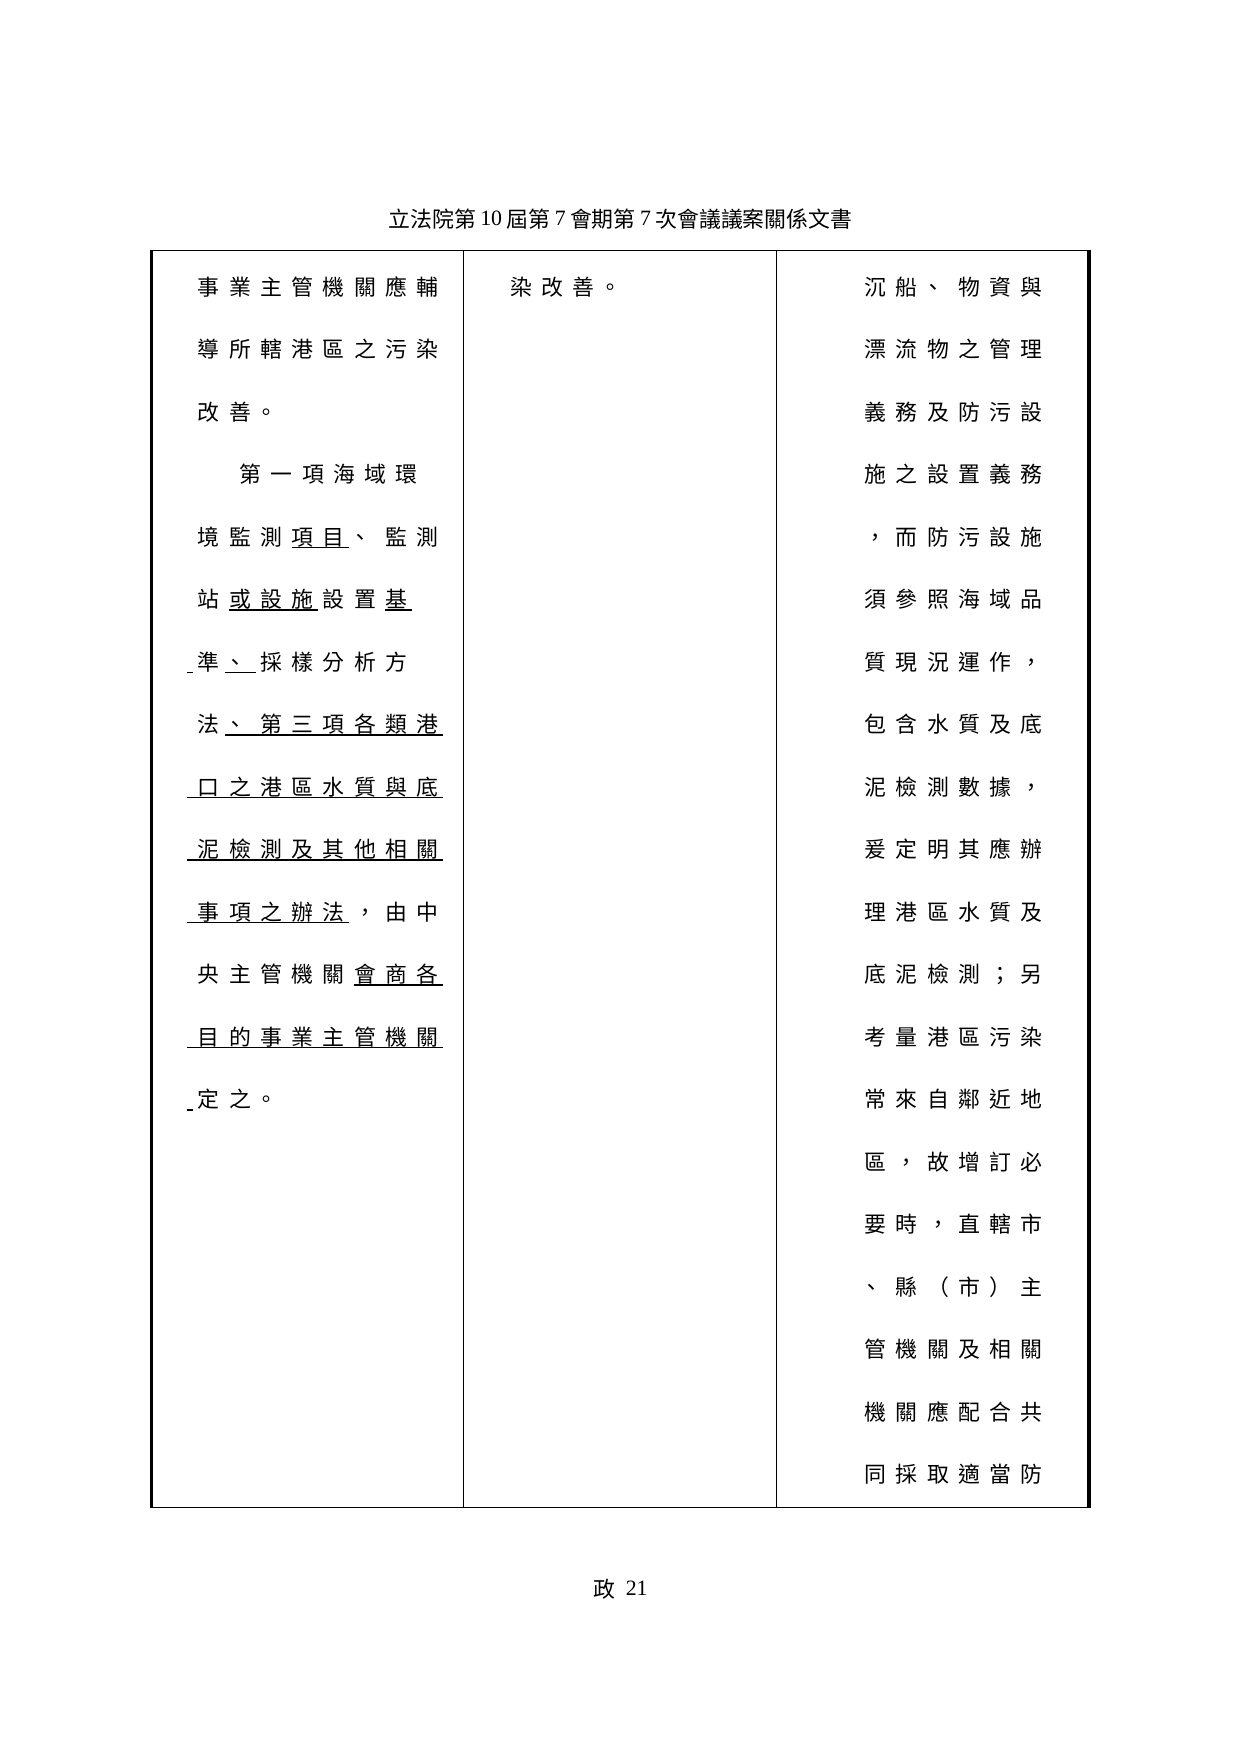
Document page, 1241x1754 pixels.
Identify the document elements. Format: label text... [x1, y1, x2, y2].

table_cell 沉船、物資與漂流物之管理義務及防污設施之設置義務，而防污設施須參照海域品質現況運作，包含水質及底泥檢測數據，爰定明其應辦理港區水質及底泥檢測；另考量港區污染常來自鄰近地區，故增訂必要時，直轄市、縣（市）主管機關及相關機關應配合共同採取適當防 [777, 251, 1087, 1507]
table_cell 染改善。 [464, 251, 776, 1507]
table_cell 事業主管機關應輔導所轄港區之污染改善。 第一項海域環境監測項目、監測站或設施設置基準、採樣分析方法、第三項各類港口之港區水質與底泥檢測及其他相關事項之辦法，由中央主管機關會商各目的事業主管機關定之。 [153, 251, 463, 1507]
